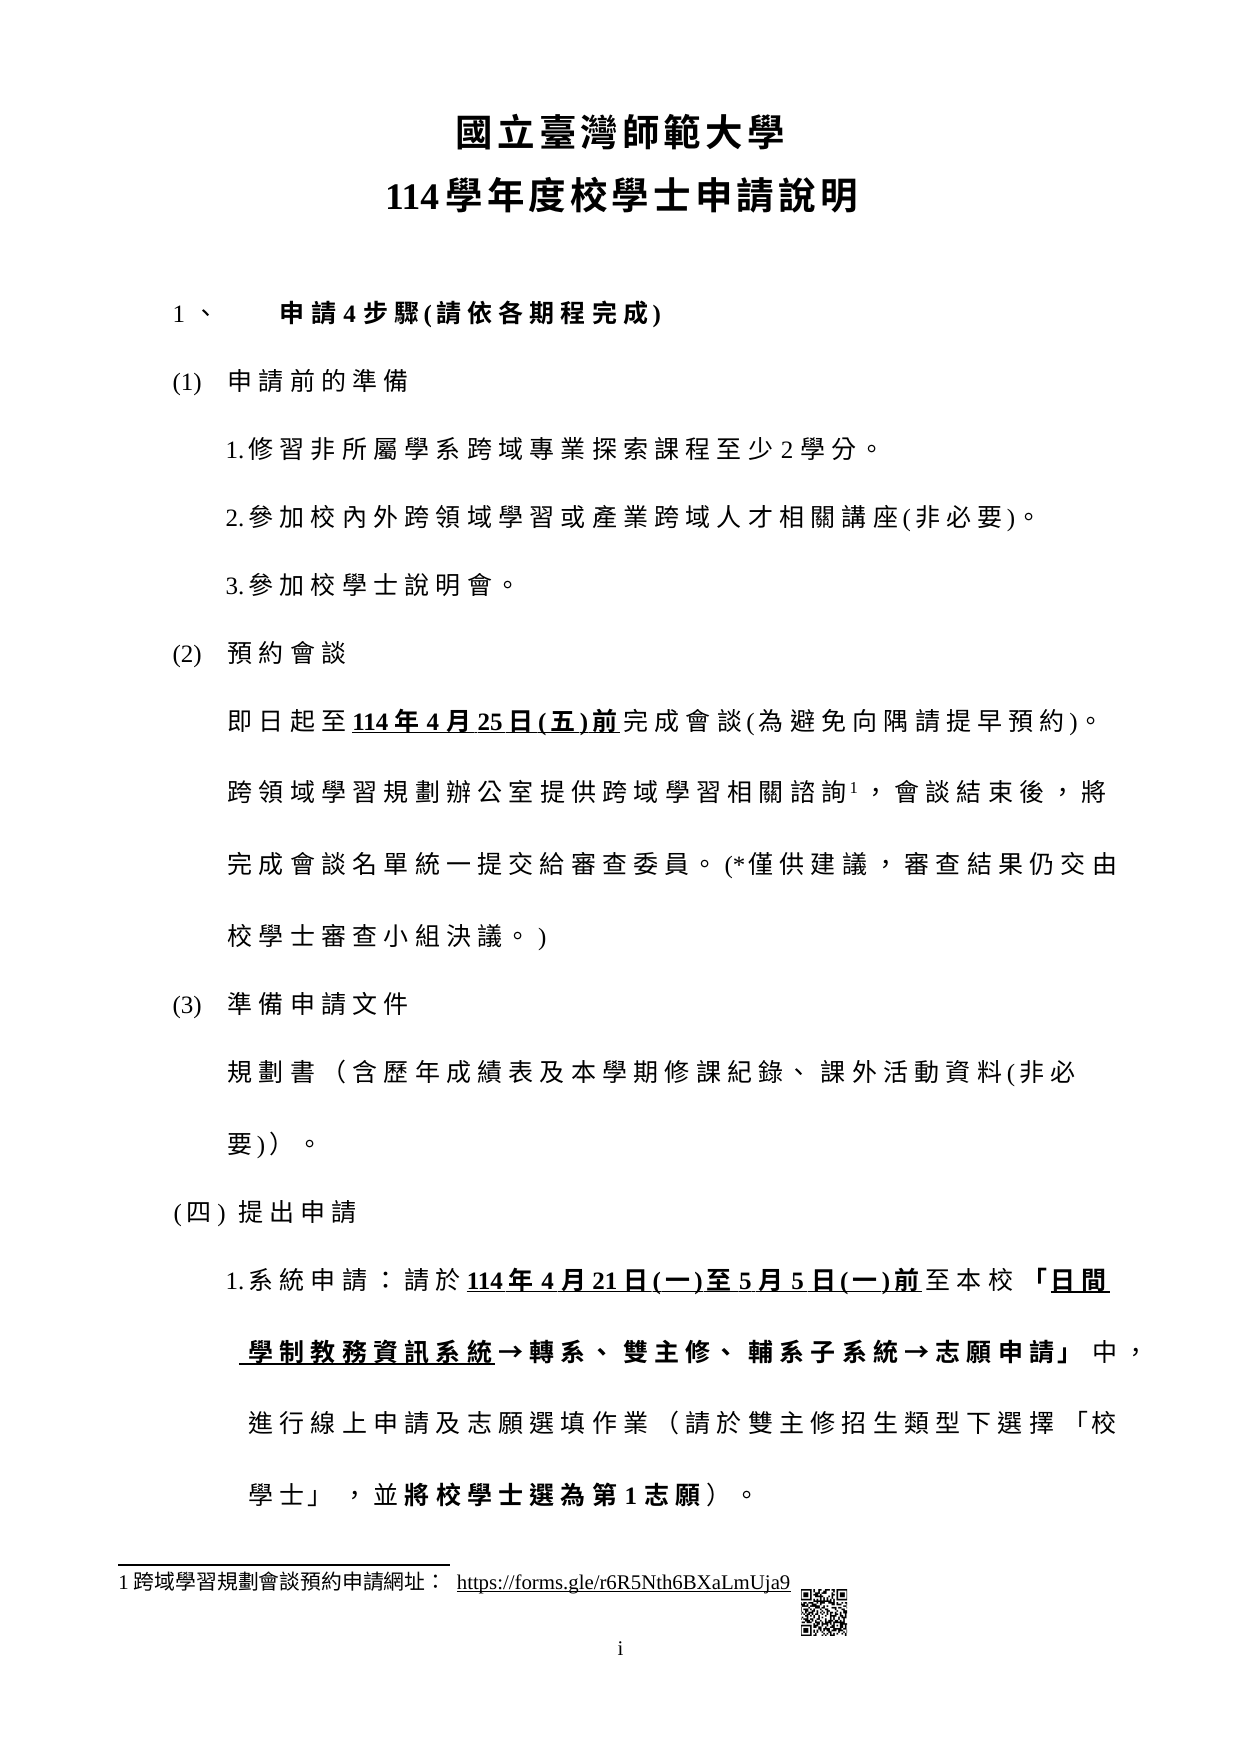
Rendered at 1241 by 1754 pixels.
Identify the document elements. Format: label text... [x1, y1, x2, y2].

text 3.參加校學士說明會。 [220, 542, 1120, 604]
text 跨域學習規劃會談預約申請網址： https://forms.gle/r6R5Nth6BXaLmUja9 [118, 1566, 1122, 1636]
text 1.系統申請：請於114年4月21日(一)至5月5日(一)前至本校「日間學制教務資訊系統→轉系、雙主修、輔系子系統→志願申請」中，進行線上申請及志願選填作業（請於雙主修招生類型下選擇「校學士」，並將校學士選為第1志願）。 [220, 1237, 1120, 1515]
text 2.參加校內外跨領域學習或產業跨域人才相關講座(非必要)。 [220, 474, 1120, 536]
list 申請前的準備 [170, 338, 1120, 400]
list 準備申請文件 [170, 961, 1120, 1023]
text 規劃書（含歷年成績表及本學期修課紀錄、課外活動資料(非必要)）。 [220, 1029, 1120, 1163]
text 即日起至114年4月25日(五)前完成會談(為避免向隅請提早預約)。跨領域學習規劃辦公室提供跨域學習相關諮詢，會談結束後，將完成會談名單統一提交給審查委員。(*僅供建議，審查結果仍交由校學士審查小組決議。) [220, 677, 1120, 956]
text 國立臺灣師範大學 [120, 89, 1120, 151]
text 114學年度校學士申請說明 [120, 151, 1120, 214]
text 1.修習非所屬學系跨域專業探索課程至少2學分。 [220, 406, 1120, 468]
list 預約會談 [170, 609, 1120, 672]
list 申請4步驟(請依各期程完成) [170, 270, 1120, 332]
text (四) 提出申請 [170, 1169, 1120, 1231]
